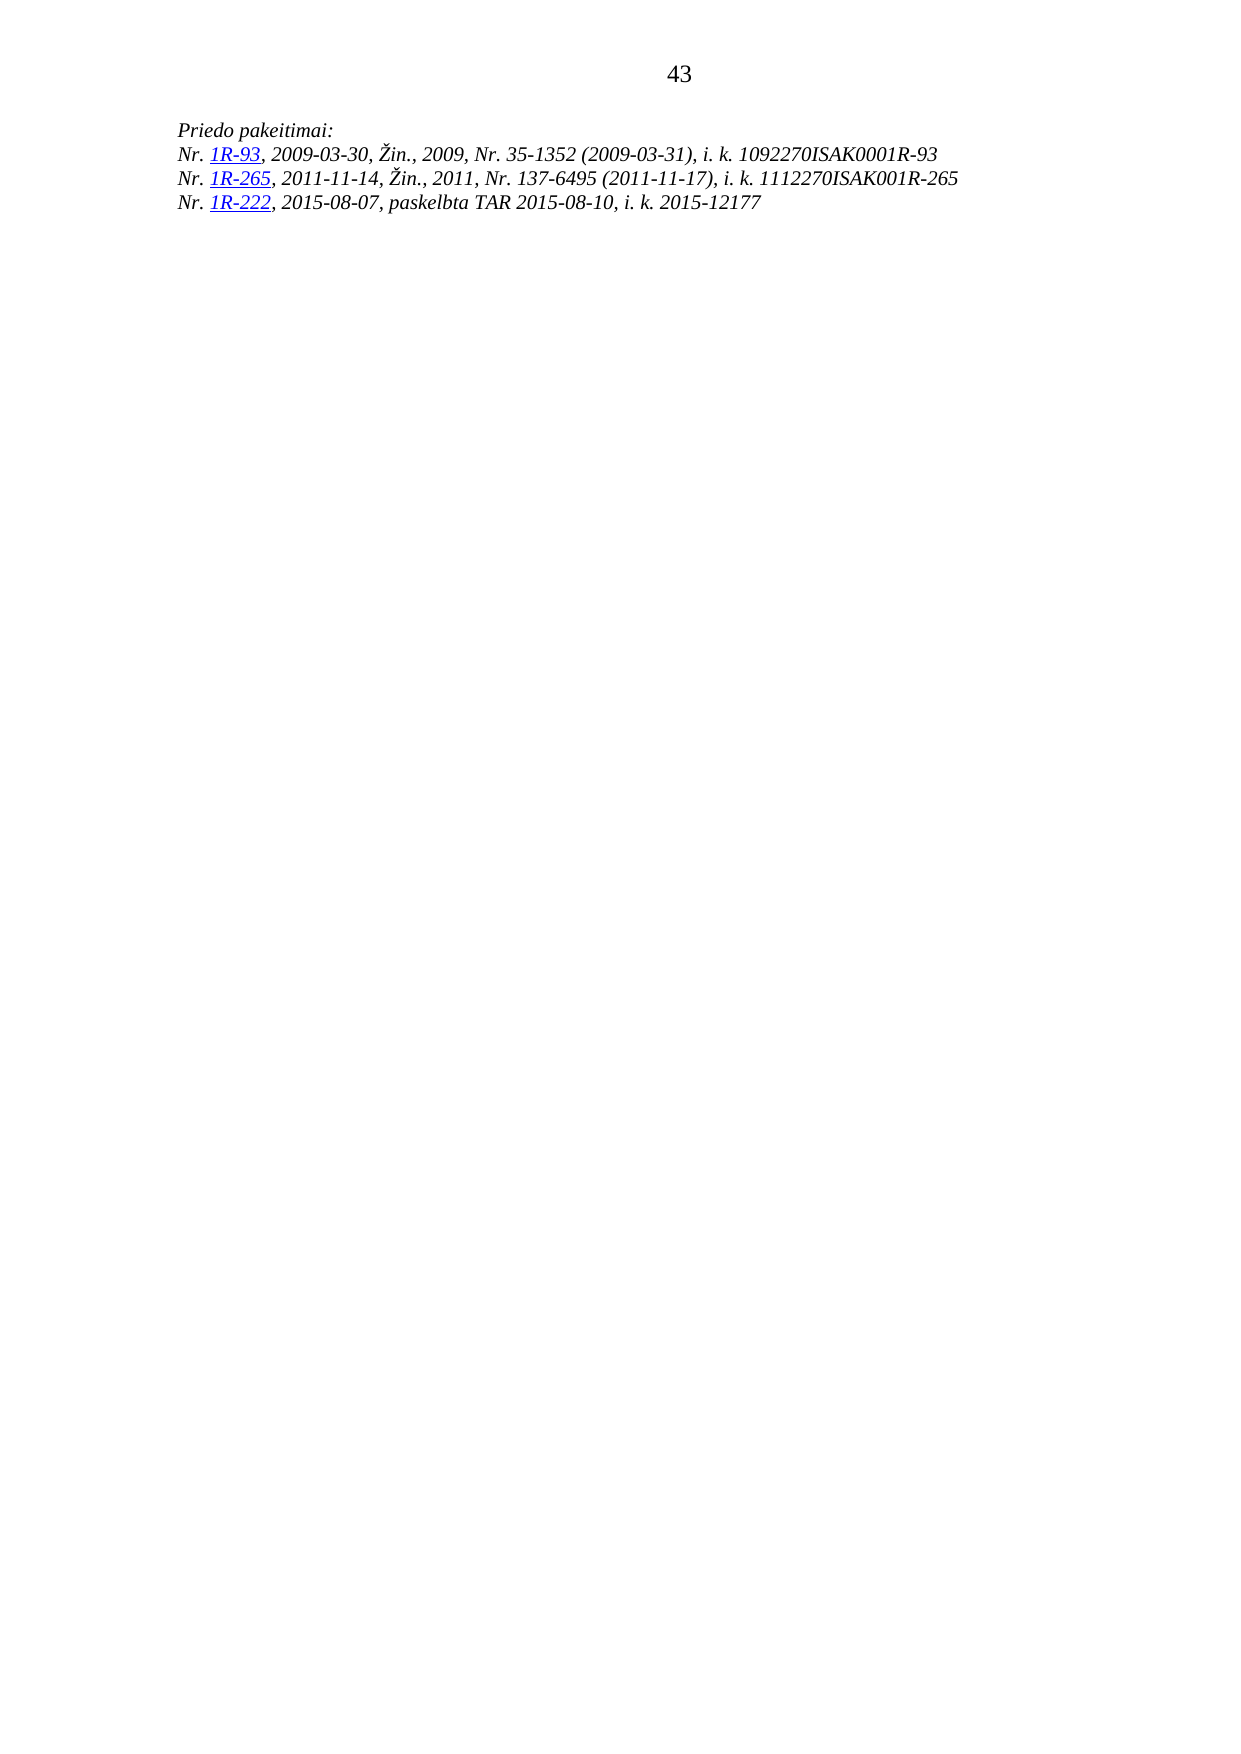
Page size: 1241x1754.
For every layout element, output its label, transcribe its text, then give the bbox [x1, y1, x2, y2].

text Nr. 1R-265, 2011-11-14, Žin., 2011, Nr. 137-6495 (2011-11-17), i. k. 1112270ISAK001R-265 [177, 166, 1181, 190]
text Nr. 1R-222, 2015-08-07, paskelbta TAR 2015-08-10, i. k. 2015-12177 [177, 190, 1181, 214]
text Nr. 1R-93, 2009-03-30, Žin., 2009, Nr. 35-1352 (2009-03-31), i. k. 1092270ISAK0001R-93 [177, 142, 1181, 166]
text Priedo pakeitimai: [177, 118, 1181, 142]
